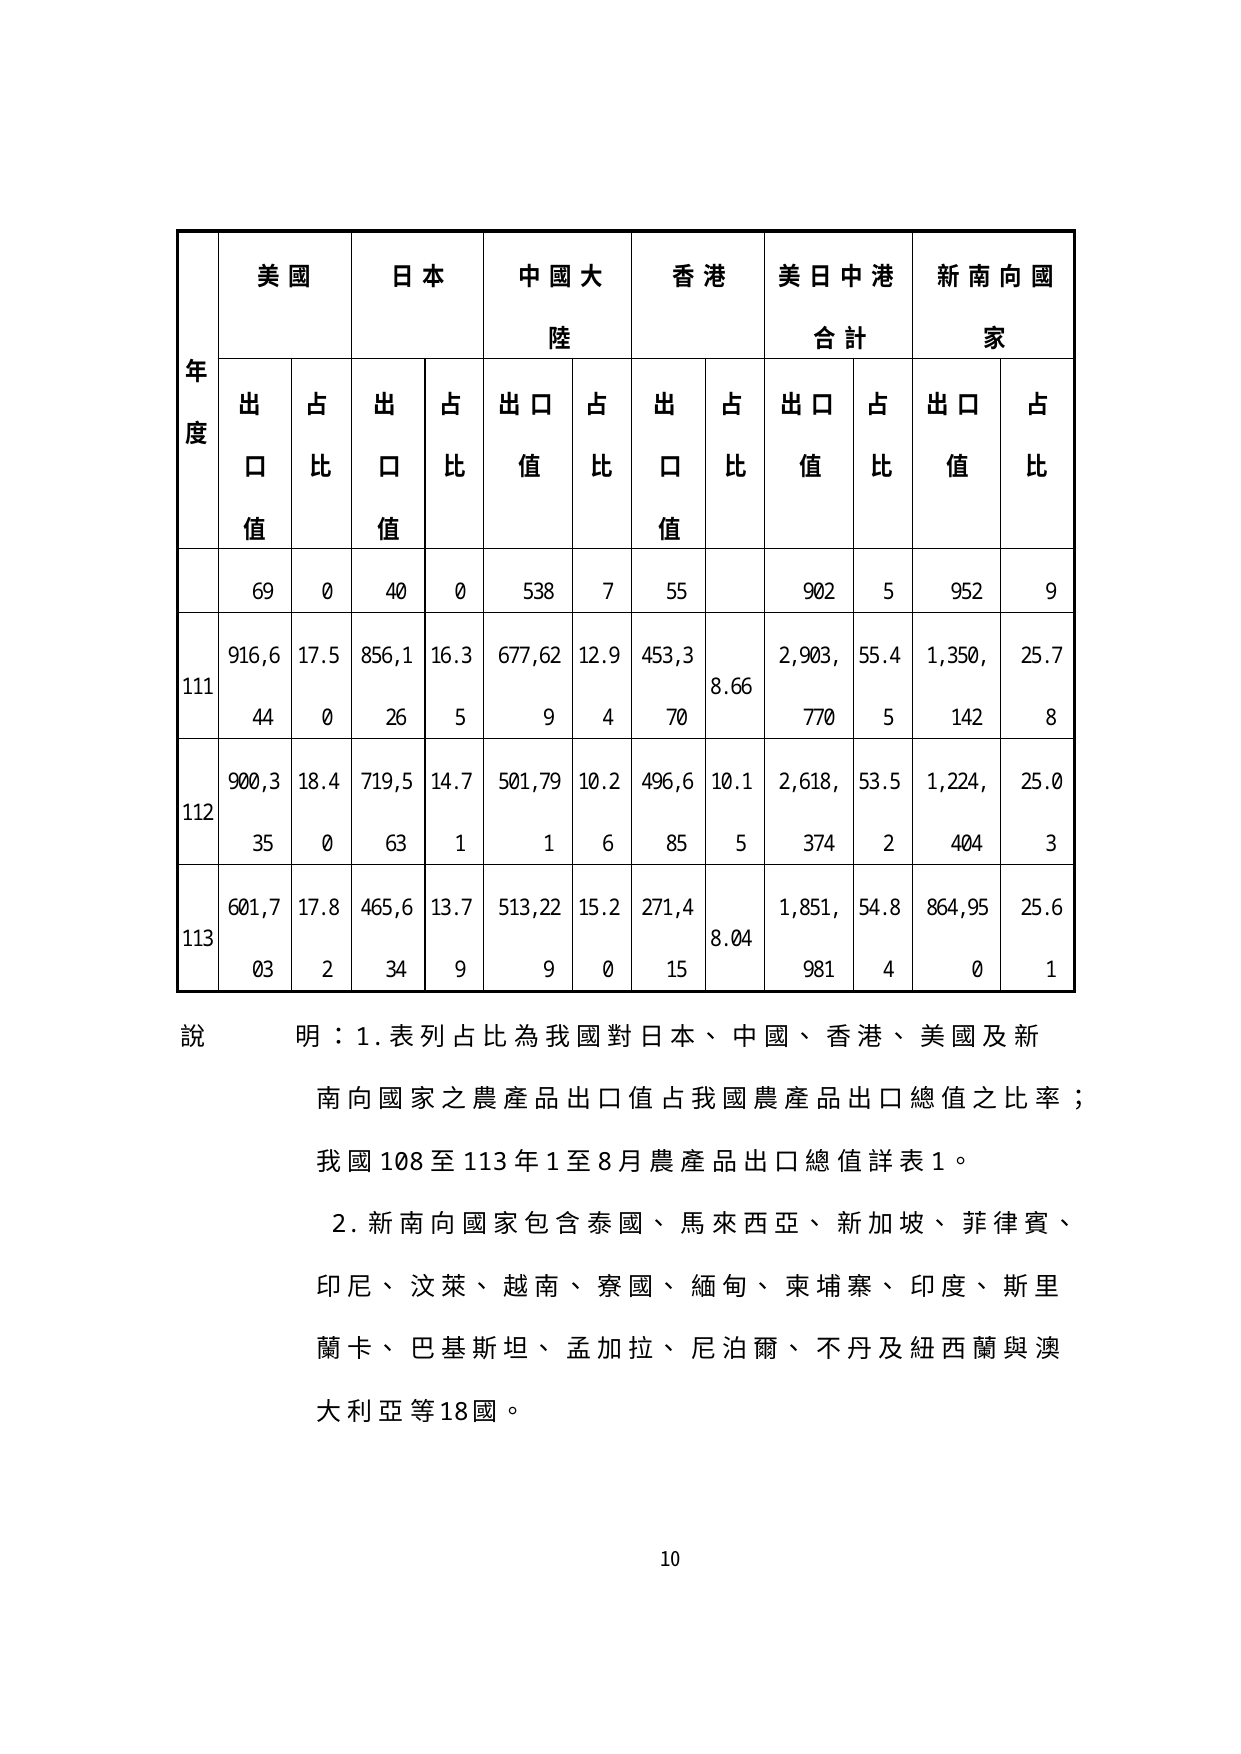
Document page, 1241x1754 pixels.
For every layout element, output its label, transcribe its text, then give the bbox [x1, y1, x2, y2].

text 2.新南向國家包含泰國、馬來西亞、新加坡、菲律賓、印尼、汶萊、越南、寮國、緬甸、柬埔寨、印度、斯里蘭卡、巴基斯坦、孟加拉、尼泊爾、不丹及紐西蘭與澳大利亞等18國。 [164, 1180, 1063, 1430]
table_cell 9 [1001, 549, 1073, 612]
table_cell 2,903,770 [765, 613, 853, 738]
table_cell 占比 [573, 359, 631, 548]
table_cell 5 [854, 549, 912, 612]
table_cell 40 [352, 549, 424, 612]
table_cell 601,703 [219, 865, 291, 990]
table_cell 17.82 [292, 865, 351, 990]
table_cell [179, 549, 218, 612]
table_cell 13.79 [426, 865, 483, 990]
table_cell 55 [632, 549, 705, 612]
table_cell 占比 [854, 359, 912, 548]
table_cell 出口值 [632, 359, 705, 548]
table_cell 513,229 [484, 865, 572, 990]
table_cell 453,370 [632, 613, 705, 738]
table_cell 1,224,404 [913, 739, 1000, 864]
table_cell 25.78 [1001, 613, 1073, 738]
table_cell 112 [179, 739, 218, 864]
table_cell 出口值 [219, 359, 291, 548]
table_cell 0 [292, 549, 351, 612]
table_cell 25.61 [1001, 865, 1073, 990]
table_cell 7 [573, 549, 631, 612]
table_cell 占比 [426, 359, 483, 548]
table_cell 952 [913, 549, 1000, 612]
table_cell 271,415 [632, 865, 705, 990]
table_cell 出口值 [352, 359, 424, 548]
table_cell 69 [219, 549, 291, 612]
table_cell 496,685 [632, 739, 705, 864]
table_cell 55.45 [854, 613, 912, 738]
table_cell 900,335 [219, 739, 291, 864]
table_cell 25.03 [1001, 739, 1073, 864]
table_cell 8.04 [706, 865, 764, 990]
text 說 明：1.表列占比為我國對日本、中國、香港、美國及新南向國家之農產品出口值占我國農產品出口總值之比率；我國108至113年1至8月農產品出口總值詳表1。 [164, 993, 1063, 1180]
table_cell 54.84 [854, 865, 912, 990]
table_cell 856,126 [352, 613, 424, 738]
table_cell 677,629 [484, 613, 572, 738]
table_cell 10.15 [706, 739, 764, 864]
table_cell 719,563 [352, 739, 424, 864]
table_cell 14.71 [426, 739, 483, 864]
table_cell 出口值 [765, 359, 853, 548]
table_cell 53.52 [854, 739, 912, 864]
table_cell 465,634 [352, 865, 424, 990]
table_cell 501,791 [484, 739, 572, 864]
table_cell 12.94 [573, 613, 631, 738]
table_header 美日中港合計 [765, 233, 912, 357]
table_cell 15.20 [573, 865, 631, 990]
table_cell 2,618,374 [765, 739, 853, 864]
table_cell [706, 549, 764, 612]
table_cell 占比 [292, 359, 351, 548]
table_cell 864,950 [913, 865, 1000, 990]
table_cell 出口值 [913, 359, 1000, 548]
table_cell 113 [179, 865, 218, 990]
table_header 中國大陸 [484, 233, 631, 357]
table_cell 10.26 [573, 739, 631, 864]
table_header 新南向國家 [913, 233, 1073, 357]
table_header 香港 [632, 233, 764, 357]
table_cell 916,644 [219, 613, 291, 738]
table_header 年 度 [179, 233, 218, 548]
table_cell 16.35 [426, 613, 483, 738]
table_cell 538 [484, 549, 572, 612]
table_cell 占比 [706, 359, 764, 548]
table_cell 1,350,142 [913, 613, 1000, 738]
table_cell 8.66 [706, 613, 764, 738]
table_cell 0 [426, 549, 483, 612]
table_cell 18.40 [292, 739, 351, 864]
table_cell 占比 [1001, 359, 1073, 548]
table_cell 111 [179, 613, 218, 738]
table_header 美國 [219, 233, 351, 357]
table_header 日本 [352, 233, 483, 357]
table_cell 1,851,981 [765, 865, 853, 990]
table_cell 902 [765, 549, 853, 612]
table_cell 出口值 [484, 359, 572, 548]
table_cell 17.50 [292, 613, 351, 738]
